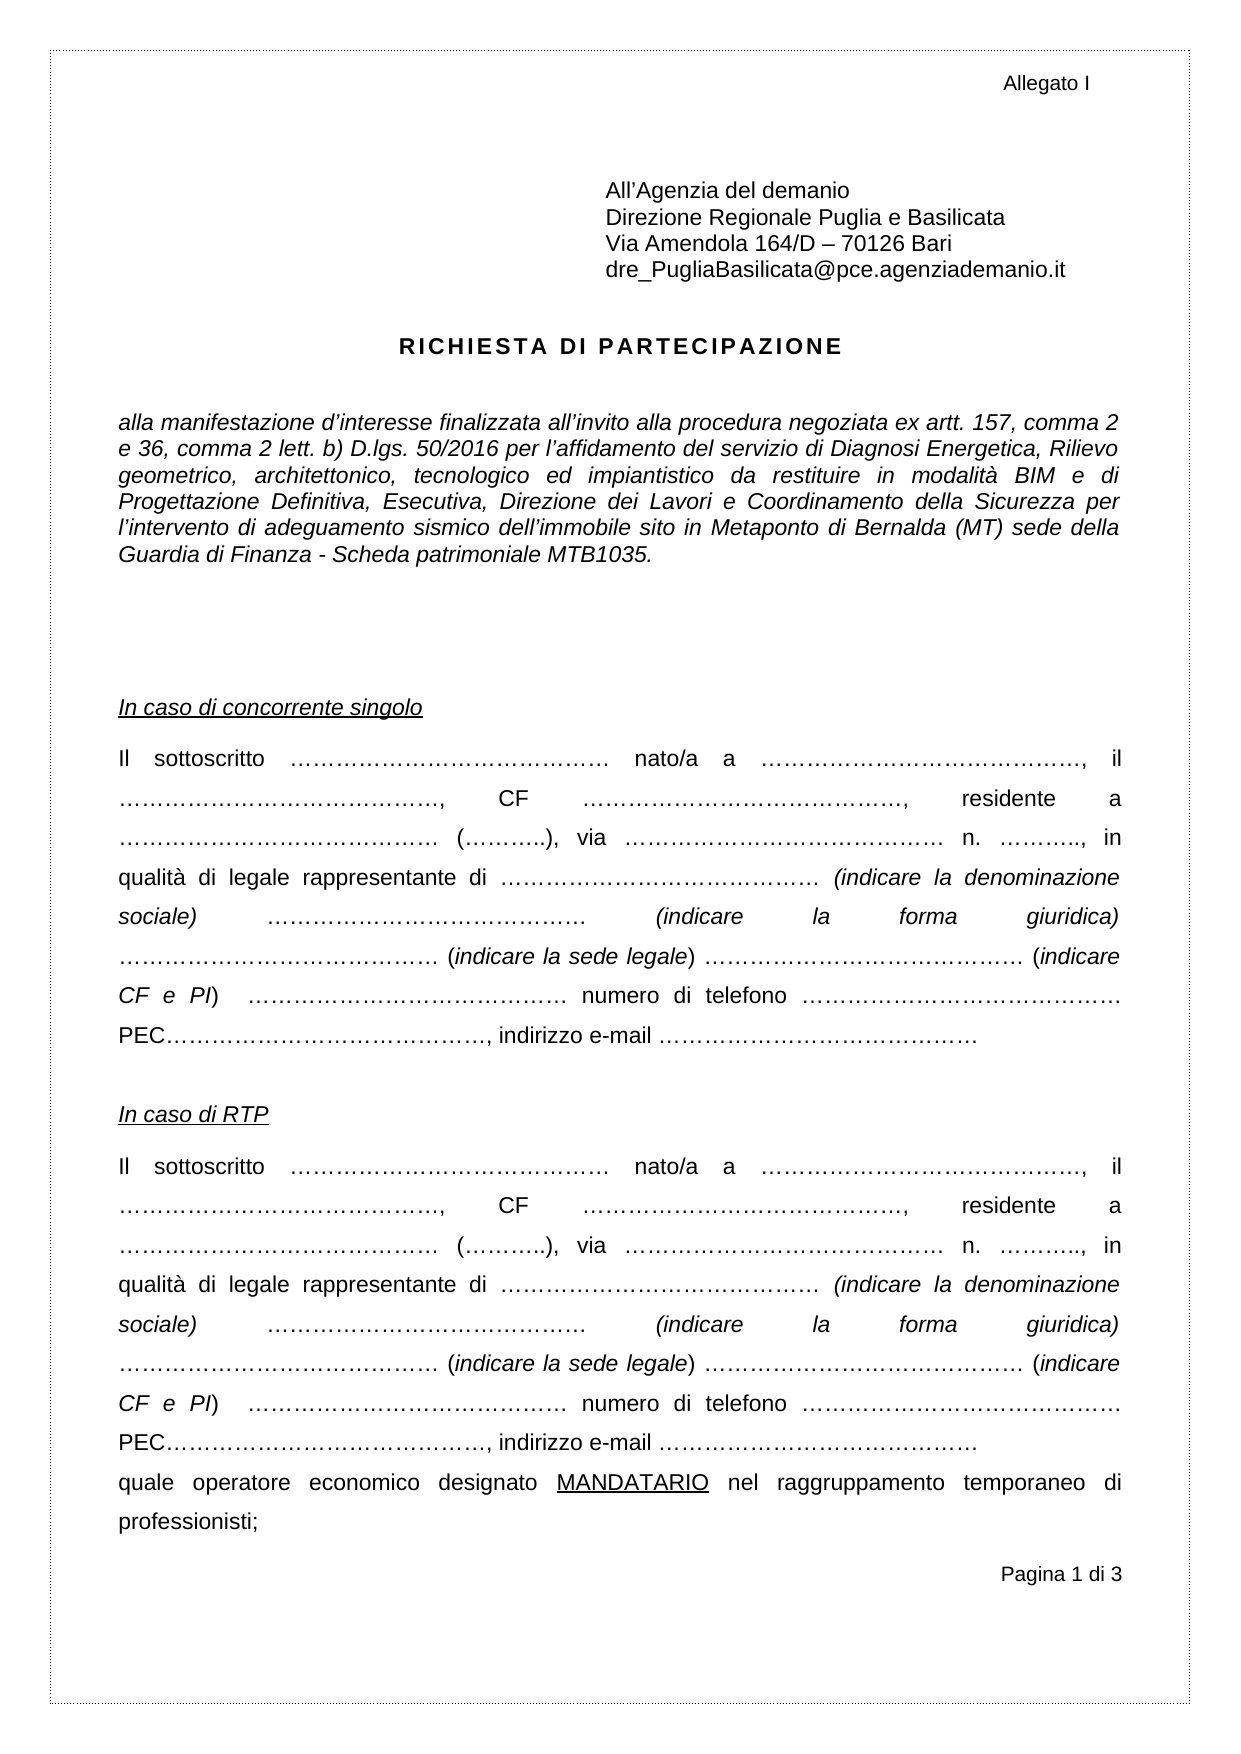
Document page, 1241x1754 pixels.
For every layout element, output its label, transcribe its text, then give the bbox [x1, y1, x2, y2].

text Il sottoscritto …………………………………… nato/a a ……………………………………, il ……………………………………, CF ……………………………………, residente a …………………………………… (………..), via …………………………………… n. ……….., in qualità di legale rappresentante di …………………………………… (indicare la denominazione sociale) …………………………………… (indicare la forma giuridica) …………………………………… (indicare la sede legale) …………………………………… (indicare CF e PI) …………………………………… numero di telefono …………………………………… PEC……………………………………, indirizzo e-mail …………………………………… [118, 745, 1122, 1048]
text alla manifestazione d’interesse finalizzata all’invito alla procedura negoziata ex artt. 157, comma 2 e 36, comma 2 lett. b) D.lgs. 50/2016 per l’affidamento del servizio di Diagnosi Energetica, Rilievo geometrico, architettonico, tecnologico ed impiantistico da restituire in modalità BIM e di Progettazione Definitiva, Esecutiva, Direzione dei Lavori e Coordinamento della Sicurezza per l’intervento di adeguamento sismico dell’immobile sito in Metaponto di Bernalda (MT) sede della Guardia di Finanza - Scheda patrimoniale MTB1035. [118, 409, 1122, 567]
text Direzione Regionale Puglia e Basilicata [605, 203, 1122, 230]
text Il sottoscritto …………………………………… nato/a a ……………………………………, il ……………………………………, CF ……………………………………, residente a …………………………………… (………..), via …………………………………… n. ……….., in qualità di legale rappresentante di …………………………………… (indicare la denominazione sociale) …………………………………… (indicare la forma giuridica) …………………………………… (indicare la sede legale) …………………………………… (indicare CF e PI) …………………………………… numero di telefono …………………………………… PEC……………………………………, indirizzo e-mail …………………………………… [118, 1153, 1122, 1455]
text In caso di concorrente singolo [118, 693, 1122, 720]
text RICHIESTA DI PARTECIPAZIONE [118, 333, 1122, 359]
text All’Agenzia del demanio [605, 177, 1122, 203]
text In caso di RTP [118, 1101, 1122, 1127]
text quale operatore economico designato MANDATARIO nel raggruppamento temporaneo di professionisti; [118, 1468, 1122, 1534]
text dre_PugliaBasilicata@pce.agenziademanio.it [605, 256, 1122, 283]
text Via Amendola 164/D – 70126 Bari [605, 230, 1122, 256]
